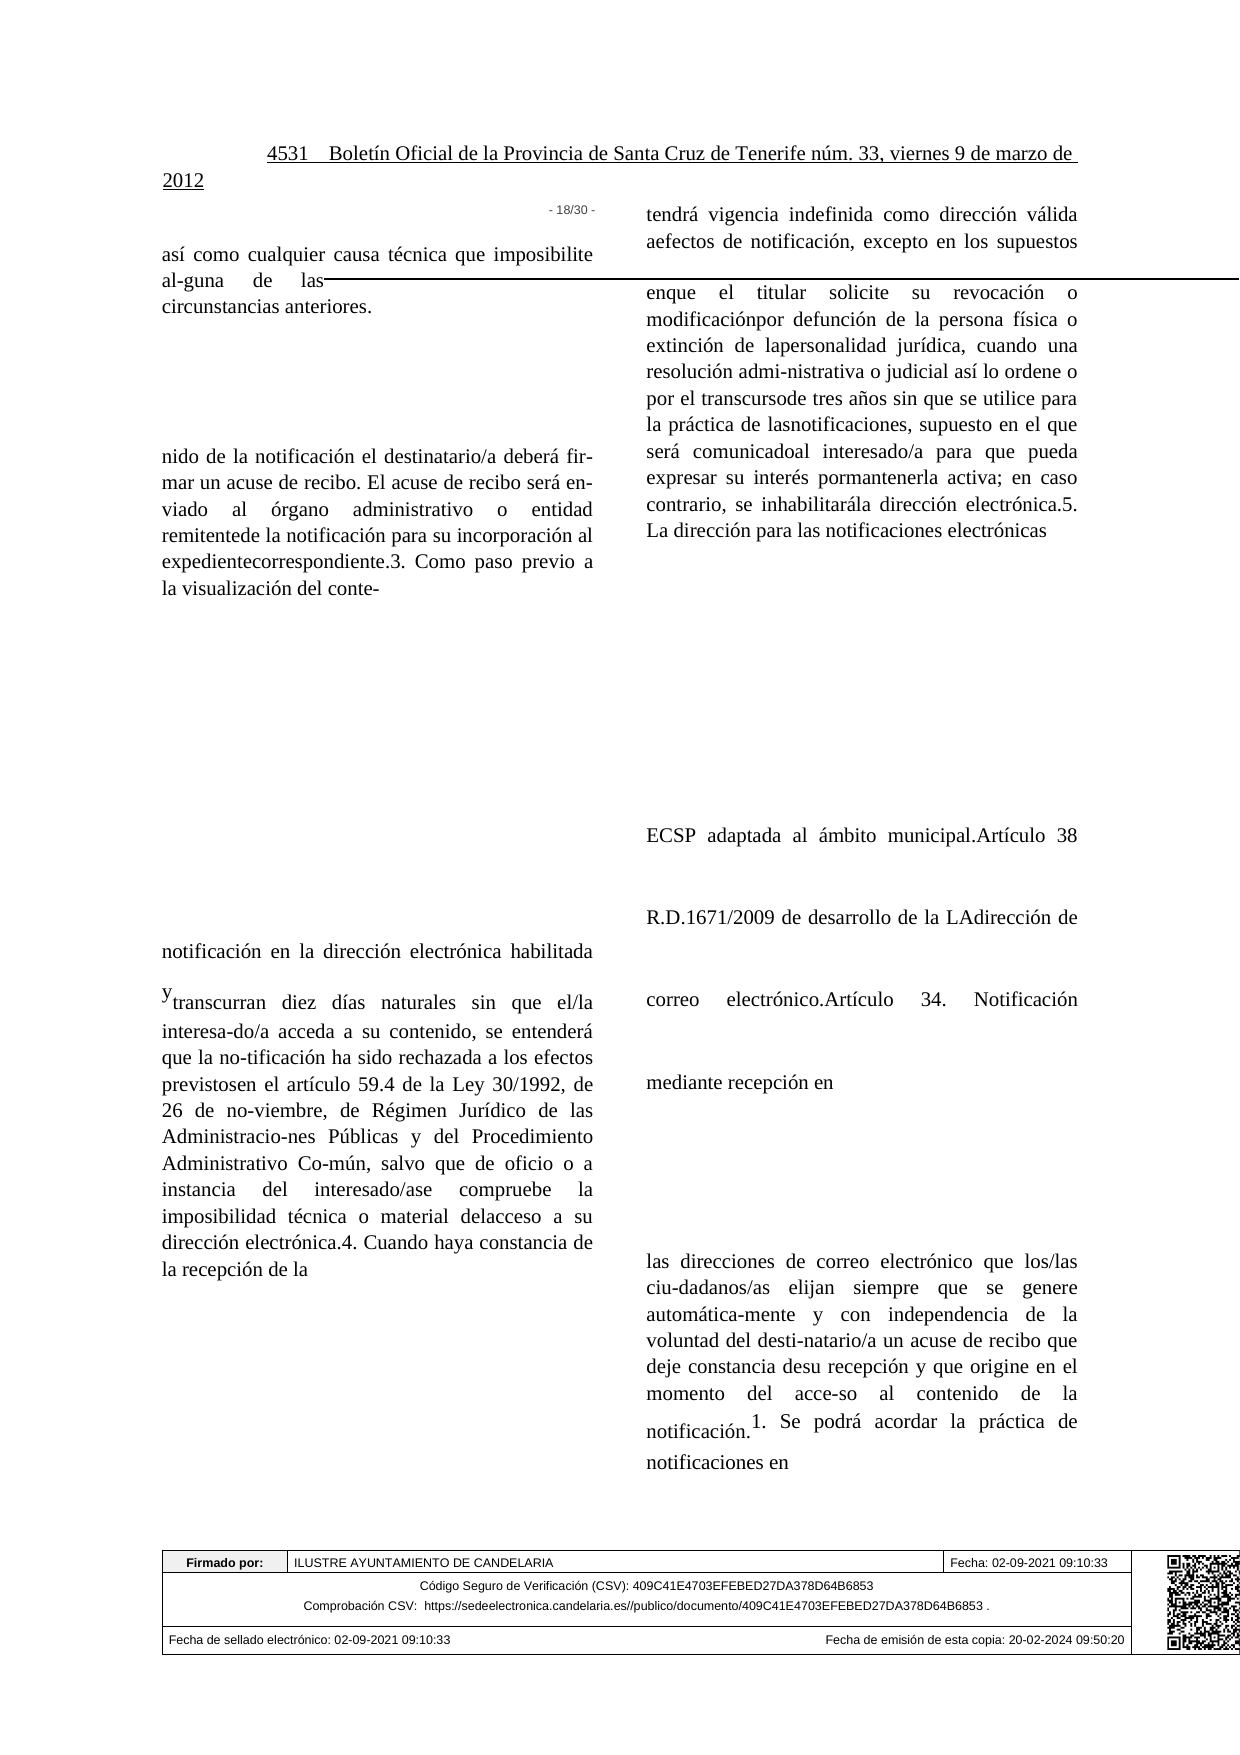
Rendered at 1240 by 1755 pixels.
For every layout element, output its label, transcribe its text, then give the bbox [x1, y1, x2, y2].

text notificación en la dirección electrónica habilitada ytranscurran diez días naturales sin que el/la interesa-do/a acceda a su contenido, se entenderá que la no-tificación ha sido rechazada a los efectos previstosen el artículo 59.4 de la Ley 30/1992, de 26 de no-viembre, de Régimen Jurídico de las Administracio-nes Públicas y del Procedimiento Administrativo Co-mún, salvo que de oficio o a instancia del interesado/ase compruebe la imposibilidad técnica o material delacceso a su dirección electrónica.4. Cuando haya constancia de la recepción de la [162, 938, 593, 1281]
text enque el titular solicite su revocación o modificaciónpor defunción de la persona física o extinción de lapersonalidad jurídica, cuando una resolución admi-nistrativa o judicial así lo ordene o por el transcursode tres años sin que se utilice para la práctica de lasnotificaciones, supuesto en el que será comunicadoal interesado/a para que pueda expresar su interés pormantenerla activa; en caso contrario, se inhabilitarála dirección electrónica.5. La dirección para las notificaciones electrónicas [646, 280, 1078, 542]
text ECSP adaptada al ámbito municipal.Artículo 38 R.D.1671/2009 de desarrollo de la LAdirección de correo electrónico.Artículo 34. Notificación mediante recepción en [646, 823, 1078, 1094]
text las direcciones de correo electrónico que los/las ciu-dadanos/as elijan siempre que se genere automática-mente y con independencia de la voluntad del desti-natario/a un acuse de recibo que deje constancia desu recepción y que origine en el momento del acce-so al contenido de la notificación.1. Se podrá acordar la práctica de notificaciones en [646, 1249, 1078, 1486]
text así como cualquier causa técnica que imposibilite al-guna de las circunstancias anteriores. [162, 241, 593, 318]
text tendrá vigencia indefinida como dirección válida aefectos de notificación, excepto en los supuestos [646, 202, 1078, 278]
text nido de la notificación el destinatario/a deberá fir-mar un acuse de recibo. El acuse de recibo será en-viado al órgano administrativo o entidad remitentede la notificación para su incorporación al expedientecorrespondiente.3. Como paso previo a la visualización del conte- [162, 443, 593, 600]
text - 18/30 - [163, 202, 595, 217]
